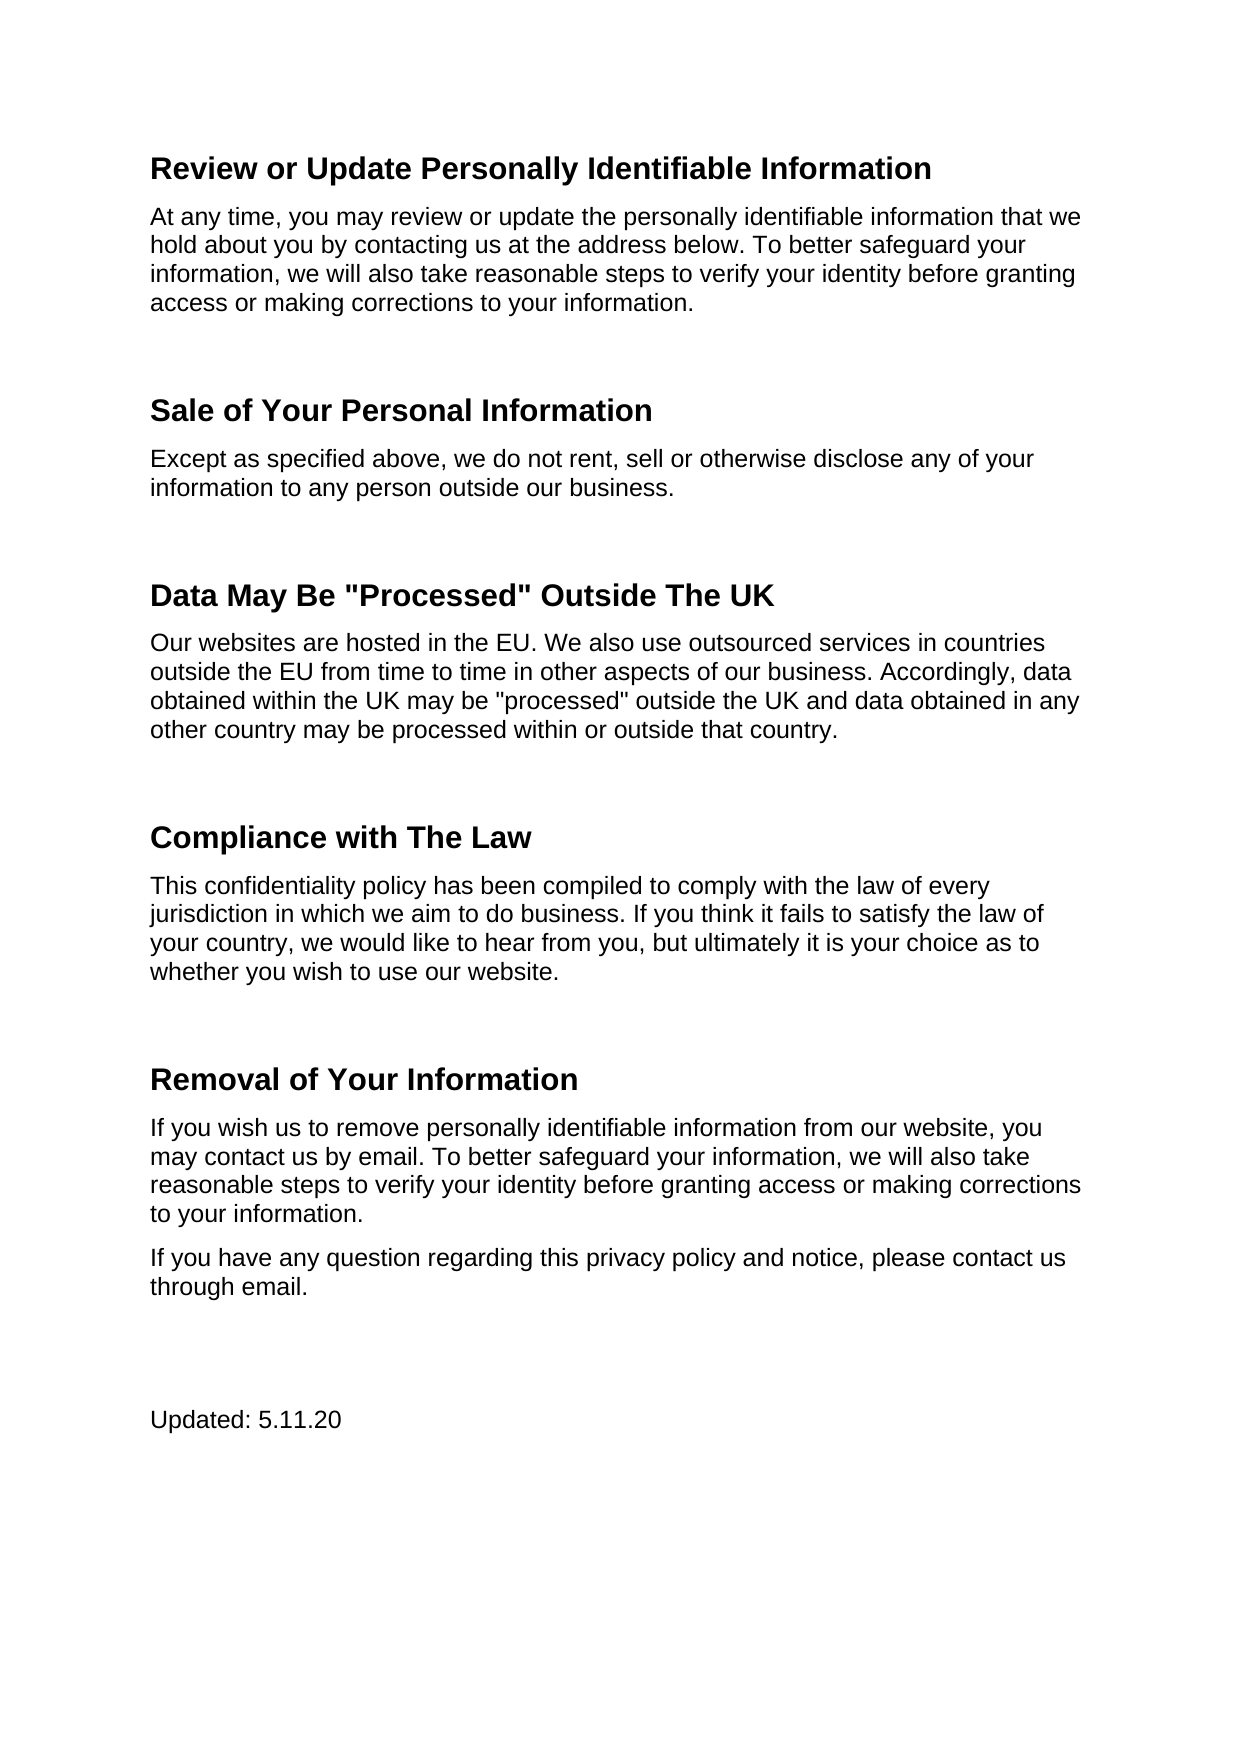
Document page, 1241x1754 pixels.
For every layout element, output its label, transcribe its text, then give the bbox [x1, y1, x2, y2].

text Our websites are hosted in the EU. We also use outsourced services in countries outside the EU from time to time in other aspects of our business. Accordingly, data obtained within the UK may be "processed" outside the UK and data obtained in any other country may be processed within or outside that country. [150, 628, 1090, 743]
subtitle Removal of Your Information [150, 1061, 1090, 1097]
subtitle Sale of Your Personal Information [150, 392, 1090, 428]
text This confidentiality policy has been compiled to comply with the law of every jurisdiction in which we aim to do business. If you think it fails to satisfy the law of your country, we would like to hear from you, but ultimately it is your choice as to whether you wish to use our website. [150, 871, 1090, 986]
subtitle Data May Be "Processed" Outside The UK [150, 577, 1090, 613]
subtitle Compliance with The Law [150, 819, 1090, 855]
text If you wish us to remove personally identifiable information from our website, you may contact us by email. To better safeguard your information, we will also take reasonable steps to verify your identity before granting access or making corrections to your information. [150, 1113, 1090, 1228]
text If you have any question regarding this privacy policy and notice, please contact us through email. [150, 1243, 1090, 1301]
text Except as specified above, we do not rent, sell or otherwise disclose any of your information to any person outside our business. [150, 444, 1090, 501]
subtitle Review or Update Personally Identifiable Information [150, 150, 1090, 186]
text At any time, you may review or update the personally identifiable information that we hold about you by contacting us at the address below. To better safeguard your information, we will also take reasonable steps to verify your identity before granting access or making corrections to your information. [150, 202, 1090, 317]
text Updated: 5.11.20 [150, 1405, 1090, 1434]
